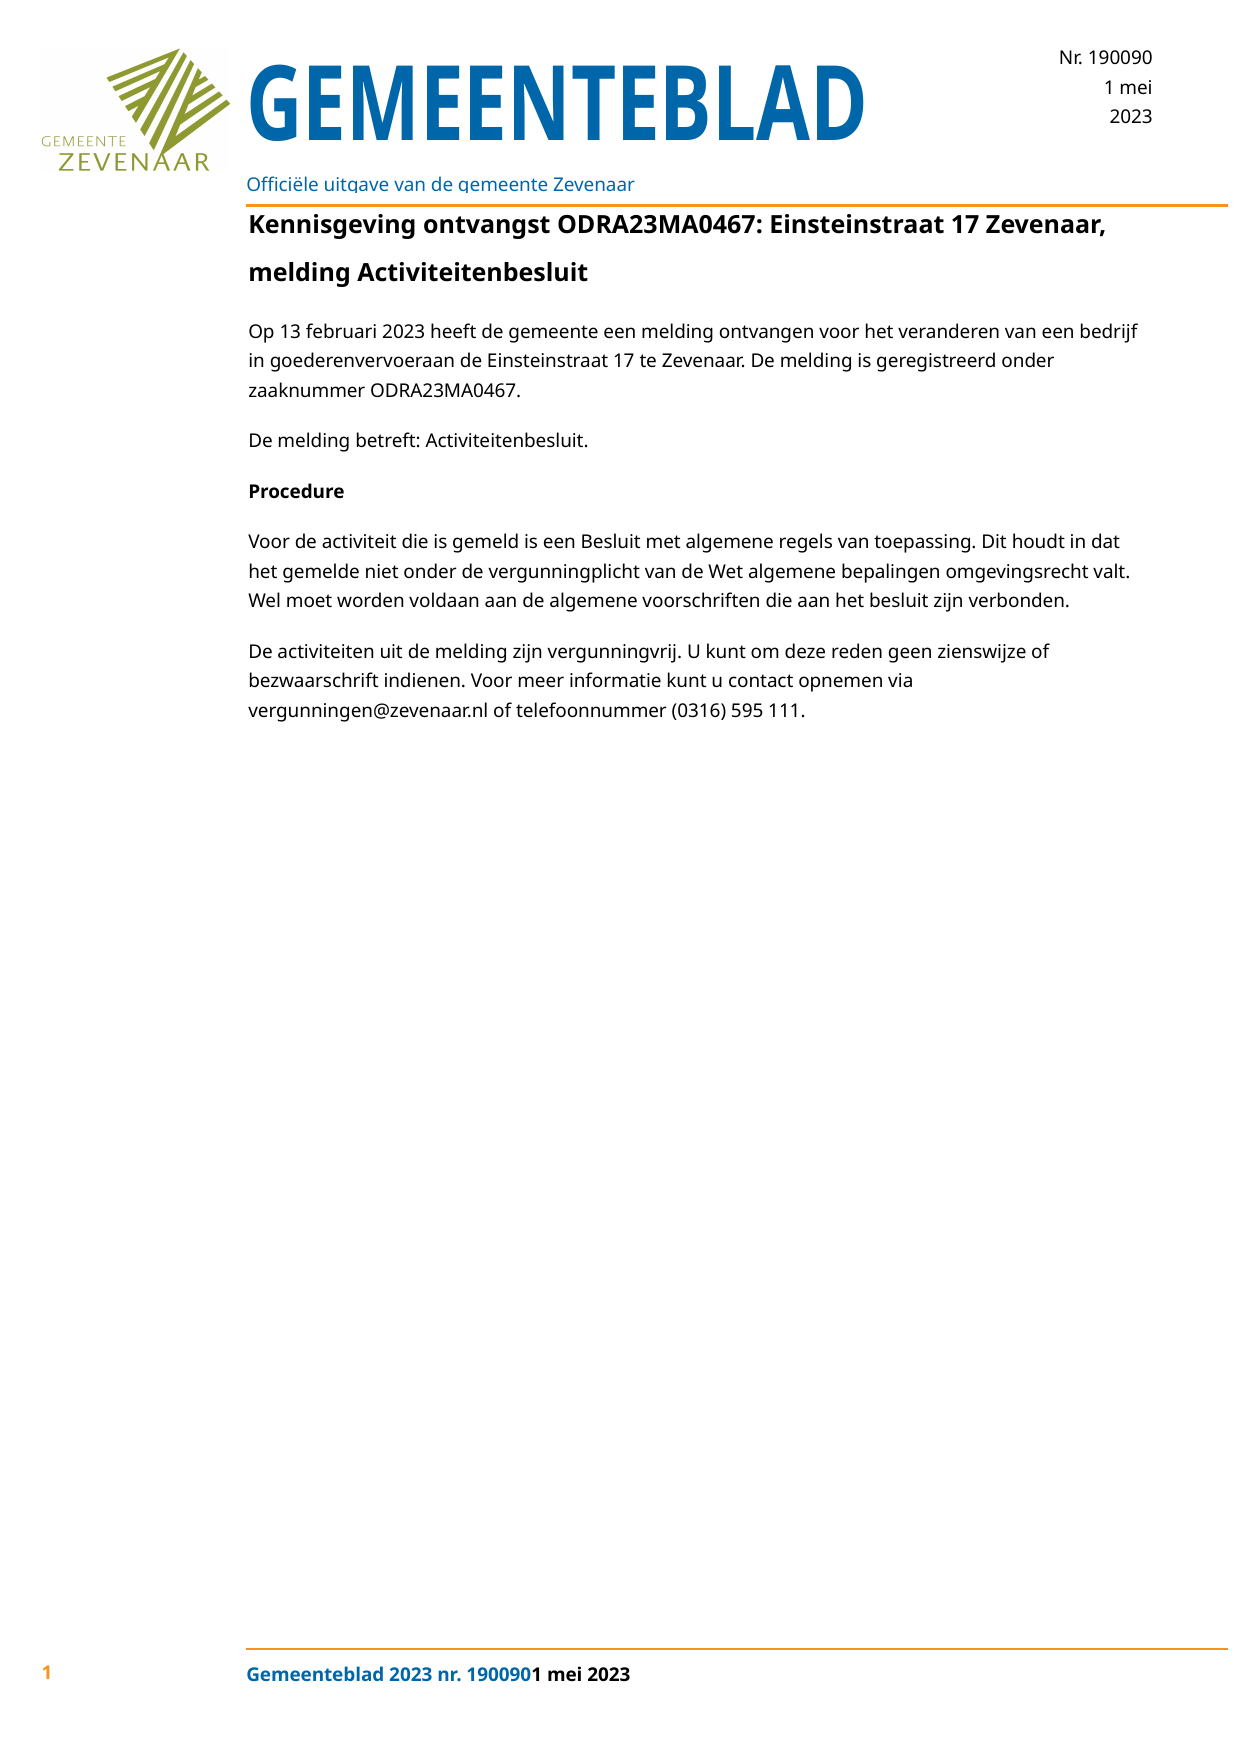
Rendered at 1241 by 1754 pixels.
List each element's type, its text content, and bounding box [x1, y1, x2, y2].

picture [41, 47, 231, 172]
text De melding betreft: Activiteitenbesluit. [248, 427, 1152, 453]
text Kennisgeving ontvangst ODRA23MA0467: Einsteinstraat 17 Zevenaar, melding Activiteitenbesluit [248, 207, 1152, 288]
text Procedure [248, 478, 1152, 504]
text Voor de activiteit die is gemeld is een Besluit met algemene regels van toepassing. Dit houdt in dat het gemelde niet onder de vergunningplicht van de Wet algemene bepalingen omgevingsrecht valt. Wel moet worden voldaan aan de algemene voorschriften die aan het besluit zijn verbonden. [248, 528, 1152, 613]
text De activiteiten uit de melding zijn vergunningvrij. U kunt om deze reden geen zienswijze of bezwaarschrift indienen. Voor meer informatie kunt u contact opnemen via vergunningen@zevenaar.nl of telefoonnummer (0316) 595 111. [248, 638, 1152, 723]
text Op 13 februari 2023 heeft de gemeente een melding ontvangen voor het veranderen van een bedrijf in goederenvervoeraan de Einsteinstraat 17 te Zevenaar. De melding is geregistreerd onder zaaknummer ODRA23MA0467. [248, 318, 1152, 403]
